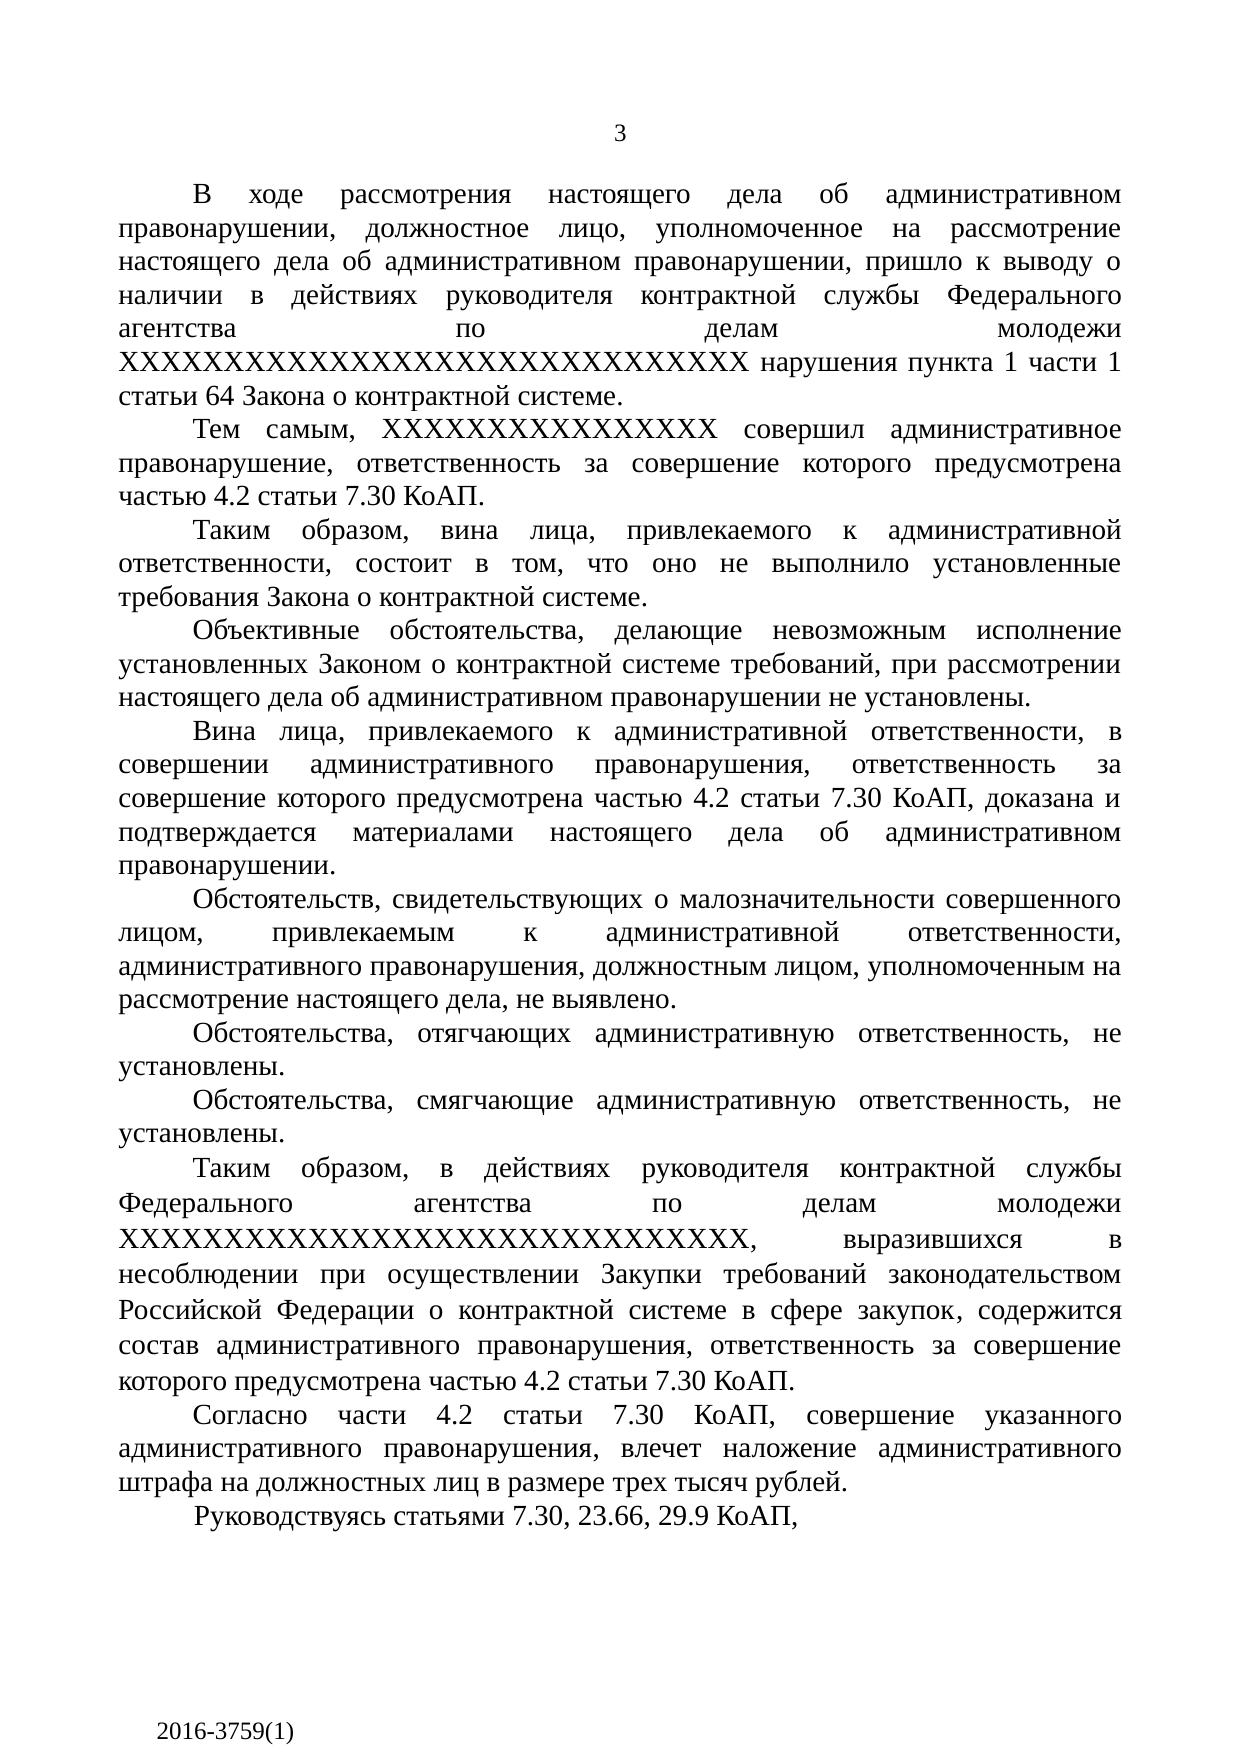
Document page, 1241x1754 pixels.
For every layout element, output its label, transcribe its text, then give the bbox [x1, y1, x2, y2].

text Объективные обстоятельства, делающие невозможным исполнение установленных Законом о контрактной системе требований, при рассмотрении настоящего дела об административном правонарушении не установлены. [118, 612, 1122, 713]
text В ходе рассмотрения настоящего дела об административном правонарушении, должностное лицо, уполномоченное на рассмотрение настоящего дела об административном правонарушении, пришло к выводу о наличии в действиях руководителя контрактной службы Федерального агентства по делам молодежи XXXXXXXXXXXXXXXXXXXXXXXXXXXXXX нарушения пункта 1 части 1 статьи 64 Закона о контрактной системе. [118, 176, 1122, 411]
text Обстоятельства, смягчающие административную ответственность, не установлены. [118, 1082, 1122, 1149]
text Согласно части 4.2 статьи 7.30 КоАП, совершение указанного административного правонарушения, влечет наложение административного штрафа на должностных лиц в размере трех тысяч рублей. [118, 1397, 1122, 1498]
text Вина лица, привлекаемого к административной ответственности, в совершении административного правонарушения, ответственность за совершение которого предусмотрена частью 4.2 статьи 7.30 КоАП, доказана и подтверждается материалами настоящего дела об административном правонарушении. [118, 713, 1122, 881]
text Таким образом, в действиях руководителя контрактной службы Федерального агентства по делам молодежи XXXXXXXXXXXXXXXXXXXXXXXXXXXXXX, выразившихся в несоблюдении при осуществлении Закупки требований законодательством Российской Федерации о контрактной системе в сфере закупок, содержится состав административного правонарушения, ответственность за совершение которого предусмотрена частью 4.2 статьи 7.30 КоАП. [118, 1149, 1122, 1397]
text Таким образом, вина лица, привлекаемого к административной ответственности, состоит в том, что оно не выполнило установленные требования Закона о контрактной системе. [118, 512, 1122, 612]
text Обстоятельств, свидетельствующих о малозначительности совершенного лицом, привлекаемым к административной ответственности, административного правонарушения, должностным лицом, уполномоченным на рассмотрение настоящего дела, не выявлено. [118, 881, 1122, 1015]
text Руководствуясь статьями 7.30, 23.66, 29.9 КоАП, [118, 1498, 1122, 1531]
text Тем самым, XXXXXXXXXXXXXXXX совершил административное правонарушение, ответственность за совершение которого предусмотрена частью 4.2 статьи 7.30 КоАП. [118, 411, 1122, 512]
text Обстоятельства, отягчающих административную ответственность, не установлены. [118, 1015, 1122, 1082]
